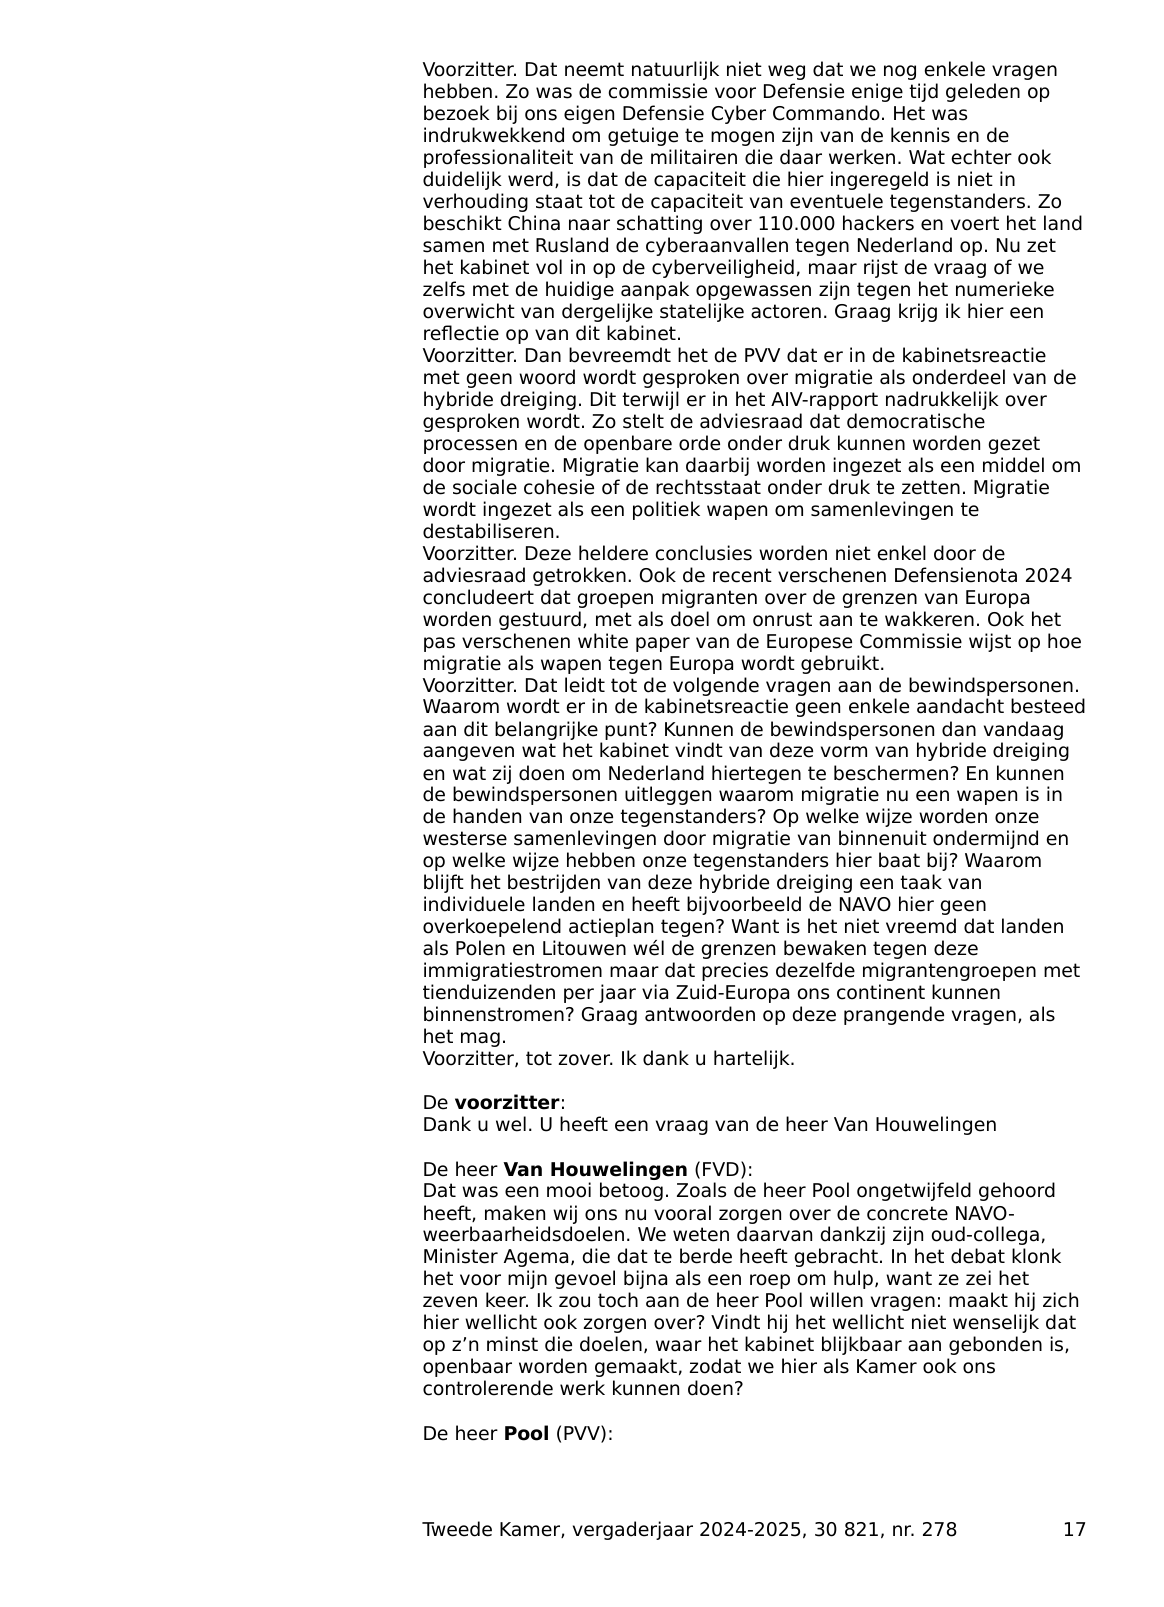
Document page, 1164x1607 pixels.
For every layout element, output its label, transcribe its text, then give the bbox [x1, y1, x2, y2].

text De heer Pool (PVV): [422, 1422, 1087, 1444]
text Voorzitter. Deze heldere conclusies worden niet enkel door de adviesraad getrokken. Ook de recent verschenen Defensienota 2024 concludeert dat groepen migranten over de grenzen van Europa worden gestuurd, met als doel om onrust aan te wakkeren. Ook het pas verschenen white paper van de Europese Commissie wijst op hoe migratie als wapen tegen Europa wordt gebruikt. [422, 543, 1087, 674]
text De voorzitter: [422, 1092, 1087, 1114]
text Dat was een mooi betoog. Zoals de heer Pool ongetwijfeld gehoord heeft, maken wij ons nu vooral zorgen over de concrete NAVO-weerbaarheidsdoelen. We weten daarvan dankzij zijn oud-collega, Minister Agema, die dat te berde heeft gebracht. In het debat klonk het voor mijn gevoel bijna als een roep om hulp, want ze zei het zeven keer. Ik zou toch aan de heer Pool willen vragen: maakt hij zich hier wellicht ook zorgen over? Vindt hij het wellicht niet wenselijk dat op z’n minst die doelen, waar het kabinet blijkbaar aan gebonden is, openbaar worden gemaakt, zodat we hier als Kamer ook ons controlerende werk kunnen doen? [422, 1180, 1087, 1400]
text De heer Van Houwelingen (FVD): [422, 1158, 1087, 1180]
text Voorzitter. Dat neemt natuurlijk niet weg dat we nog enkele vragen hebben. Zo was de commissie voor Defensie enige tijd geleden op bezoek bij ons eigen Defensie Cyber Commando. Het was indrukwekkend om getuige te mogen zijn van de kennis en de professionaliteit van de militairen die daar werken. Wat echter ook duidelijk werd, is dat de capaciteit die hier ingeregeld is niet in verhouding staat tot de capaciteit van eventuele tegenstanders. Zo beschikt China naar schatting over 110.000 hackers en voert het land samen met Rusland de cyberaanvallen tegen Nederland op. Nu zet het kabinet vol in op de cyberveiligheid, maar rijst de vraag of we zelfs met de huidige aanpak opgewassen zijn tegen het numerieke overwicht van dergelijke statelijke actoren. Graag krijg ik hier een reflectie op van dit kabinet. [422, 59, 1087, 345]
text Dank u wel. U heeft een vraag van de heer Van Houwelingen [422, 1114, 1087, 1136]
text Voorzitter. Dan bevreemdt het de PVV dat er in de kabinetsreactie met geen woord wordt gesproken over migratie als onderdeel van de hybride dreiging. Dit terwijl er in het AIV-rapport nadrukkelijk over gesproken wordt. Zo stelt de adviesraad dat democratische processen en de openbare orde onder druk kunnen worden gezet door migratie. Migratie kan daarbij worden ingezet als een middel om de sociale cohesie of de rechtsstaat onder druk te zetten. Migratie wordt ingezet als een politiek wapen om samenlevingen te destabiliseren. [422, 345, 1087, 543]
text Voorzitter. Dat leidt tot de volgende vragen aan de bewindspersonen. Waarom wordt er in de kabinetsreactie geen enkele aandacht besteed aan dit belangrijke punt? Kunnen de bewindspersonen dan vandaag aangeven wat het kabinet vindt van deze vorm van hybride dreiging en wat zij doen om Nederland hiertegen te beschermen? En kunnen de bewindspersonen uitleggen waarom migratie nu een wapen is in de handen van onze tegenstanders? Op welke wijze worden onze westerse samenlevingen door migratie van binnenuit ondermijnd en op welke wijze hebben onze tegenstanders hier baat bij? Waarom blijft het bestrijden van deze hybride dreiging een taak van individuele landen en heeft bijvoorbeeld de NAVO hier geen overkoepelend actieplan tegen? Want is het niet vreemd dat landen als Polen en Litouwen wél de grenzen bewaken tegen deze immigratiestromen maar dat precies dezelfde migrantengroepen met tienduizenden per jaar via Zuid-Europa ons continent kunnen binnenstromen? Graag antwoorden op deze prangende vragen, als het mag. [422, 674, 1087, 1048]
text Voorzitter, tot zover. Ik dank u hartelijk. [422, 1048, 1087, 1070]
